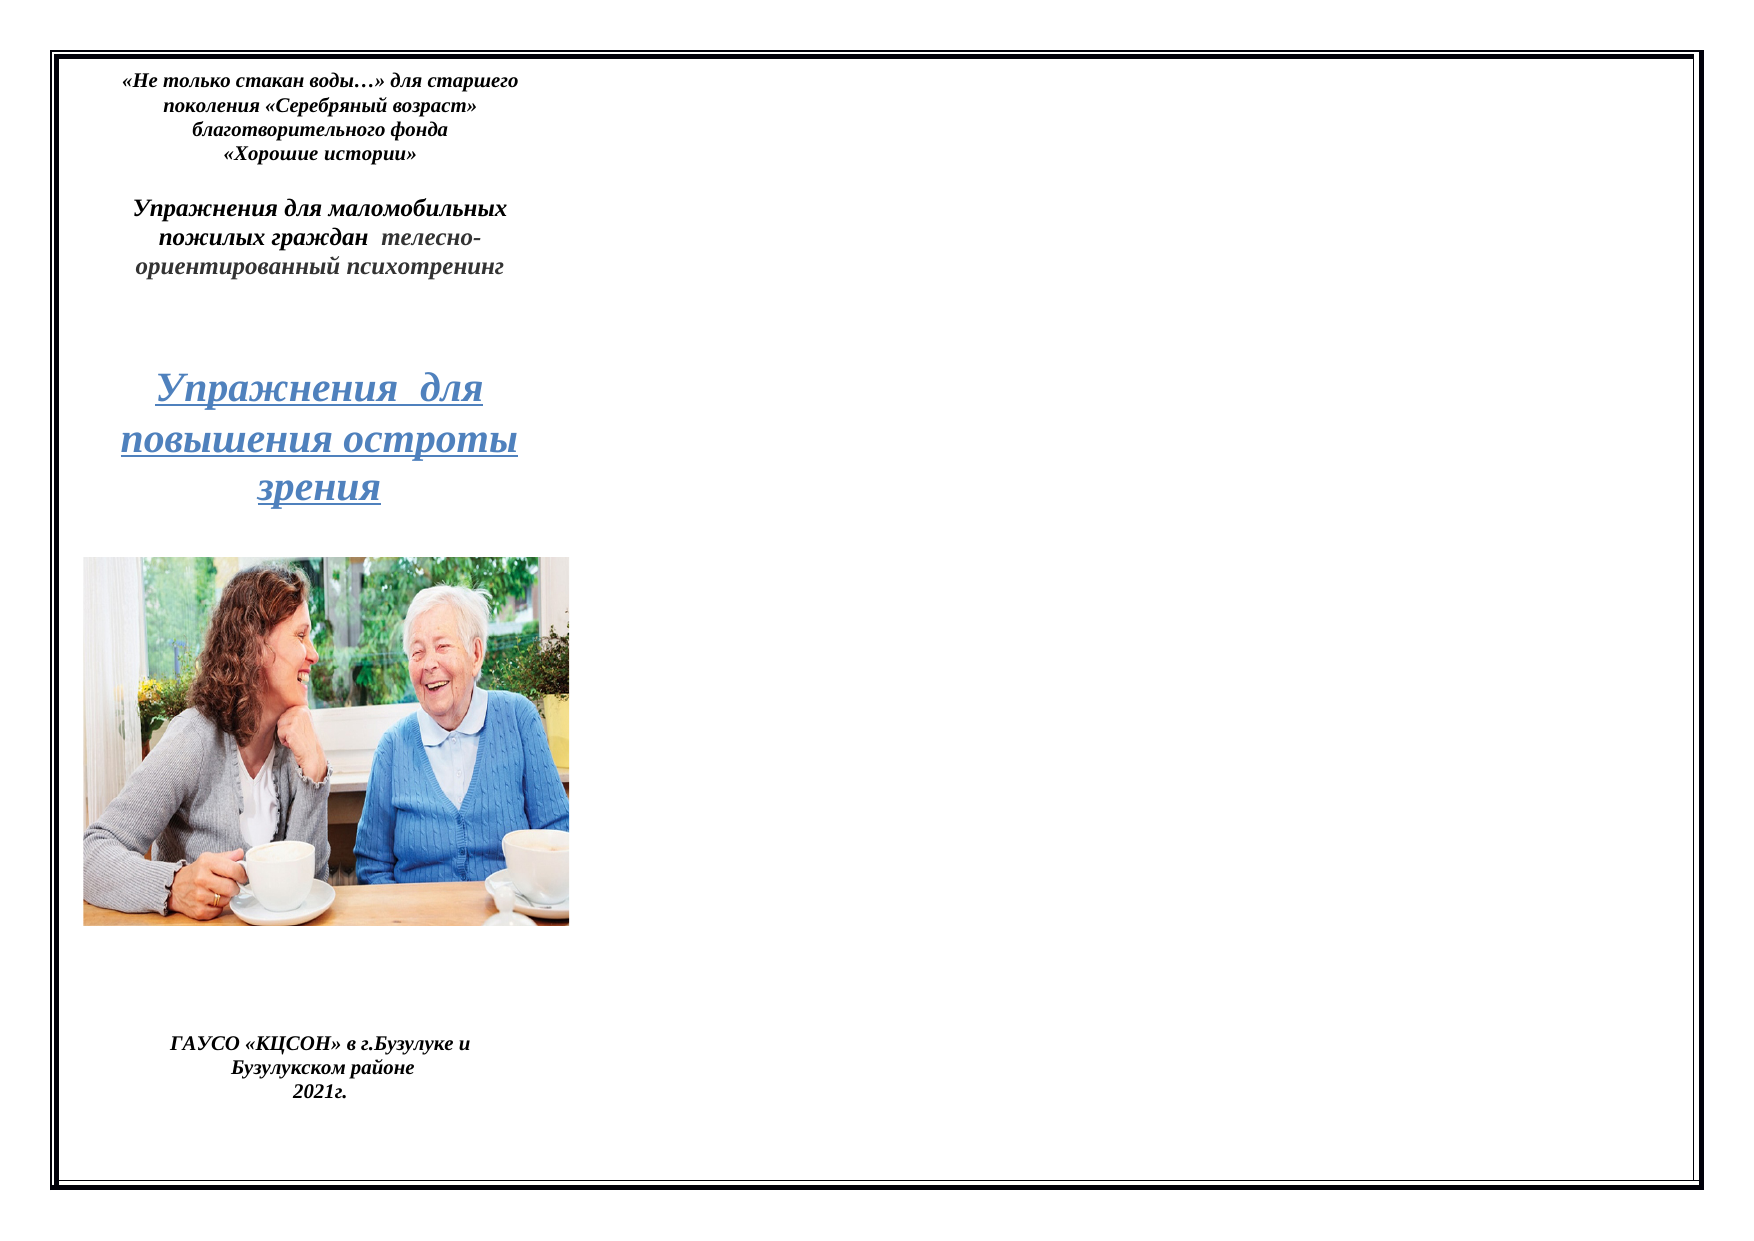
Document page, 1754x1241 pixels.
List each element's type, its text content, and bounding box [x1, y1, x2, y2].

text Бузулукском районе [83, 1055, 559, 1079]
text 2021г. [83, 1079, 559, 1103]
text Упражнения для маломобильных пожилых граждан телесно-ориентированный психотренинг [83, 193, 559, 280]
text Упражнения для повышения остроты зрения [83, 357, 559, 509]
text ГАУСО «КЦСОН» в г.Бузулуке и [83, 1031, 559, 1055]
picture [83, 557, 570, 926]
text «Хорошие истории» [83, 141, 559, 165]
text «Не только стакан воды…» для старшего поколения «Серебряный возраст» благотворительного фонда [83, 68, 559, 141]
